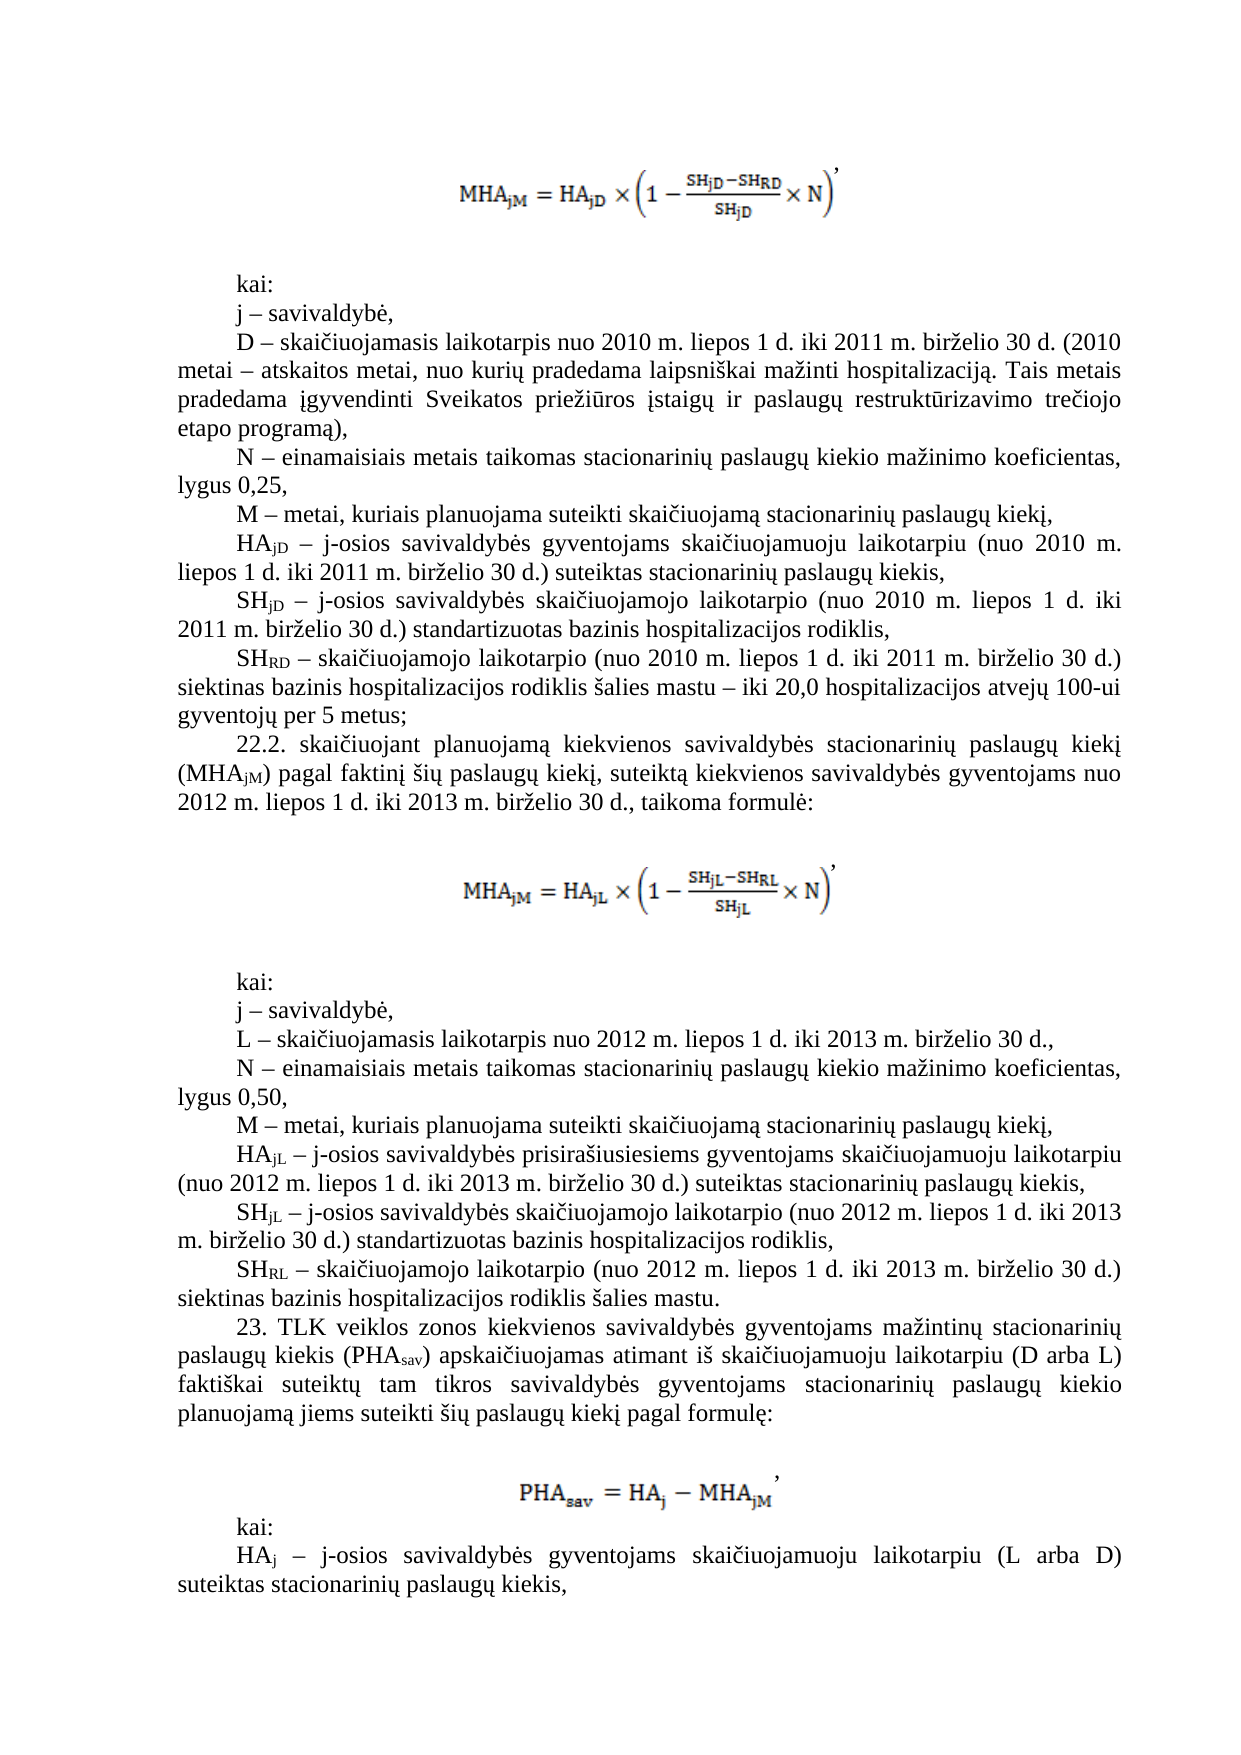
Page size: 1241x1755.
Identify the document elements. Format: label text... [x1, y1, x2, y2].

text 22.2. skaičiuojant planuojamą kiekvienos savivaldybės stacionarinių paslaugų kiekį (MHAjM) pagal faktinį šių paslaugų kiekį, suteiktą kiekvienos savivaldybės gyventojams nuo 2012 m. liepos 1 d. iki 2013 m. birželio 30 d., taikoma formulė: [177, 729, 1122, 816]
text L – skaičiuojamasis laikotarpis nuo 2012 m. liepos 1 d. iki 2013 m. birželio 30 d., [177, 1024, 1122, 1053]
text M – metai, kuriais planuojama suteikti skaičiuojamą stacionarinių paslaugų kiekį, [177, 1110, 1122, 1139]
text SHjD – j-osios savivaldybės skaičiuojamojo laikotarpio (nuo 2010 m. liepos 1 d. iki 2011 m. birželio 30 d.) standartizuotas bazinis hospitalizacijos rodiklis, [177, 586, 1122, 643]
text HAjD – j-osios savivaldybės gyventojams skaičiuojamuoju laikotarpiu (nuo 2010 m. liepos 1 d. iki 2011 m. birželio 30 d.) suteiktas stacionarinių paslaugų kiekis, [177, 528, 1122, 586]
text SHRL – skaičiuojamojo laikotarpio (nuo 2012 m. liepos 1 d. iki 2013 m. birželio 30 d.) siektinas bazinis hospitalizacijos rodiklis šalies mastu. [177, 1254, 1122, 1312]
text kai: [177, 269, 1122, 298]
text PHAsav=HAj – MHAjM, [177, 1455, 1122, 1512]
text (formulė), [177, 844, 1122, 918]
text j – savivaldybė, [177, 298, 1122, 327]
text (formulė), [177, 147, 1122, 220]
text SHRD – skaičiuojamojo laikotarpio (nuo 2010 m. liepos 1 d. iki 2011 m. birželio 30 d.) siektinas bazinis hospitalizacijos rodiklis šalies mastu – iki 20,0 hospitalizacijos atvejų 100-ui gyventojų per 5 metus; [177, 643, 1122, 729]
text j – savivaldybė, [177, 995, 1122, 1024]
text kai: [177, 967, 1122, 995]
text 23. TLK veiklos zonos kiekvienos savivaldybės gyventojams mažintinų stacionarinių paslaugų kiekis (PHAsav) apskaičiuojamas atimant iš skaičiuojamuoju laikotarpiu (D arba L) faktiškai suteiktų tam tikros savivaldybės gyventojams stacionarinių paslaugų kiekio planuojamą jiems suteikti šių paslaugų kiekį pagal formulę: [177, 1312, 1122, 1427]
text HAj – j-osios savivaldybės gyventojams skaičiuojamuoju laikotarpiu (L arba D) suteiktas stacionarinių paslaugų kiekis, [177, 1540, 1122, 1598]
text D – skaičiuojamasis laikotarpis nuo 2010 m. liepos 1 d. iki 2011 m. birželio 30 d. (2010 metai – atskaitos metai, nuo kurių pradedama laipsniškai mažinti hospitalizaciją. Tais metais pradedama įgyvendinti Sveikatos priežiūros įstaigų ir paslaugų restruktūrizavimo trečiojo etapo programą), [177, 327, 1122, 442]
text kai: [177, 1512, 1122, 1540]
text N – einamaisiais metais taikomas stacionarinių paslaugų kiekio mažinimo koeficientas, lygus 0,50, [177, 1053, 1122, 1110]
text N – einamaisiais metais taikomas stacionarinių paslaugų kiekio mažinimo koeficientas, lygus 0,25, [177, 442, 1122, 499]
text M – metai, kuriais planuojama suteikti skaičiuojamą stacionarinių paslaugų kiekį, [177, 499, 1122, 528]
text HAjL – j-osios savivaldybės prisirašiusiesiems gyventojams skaičiuojamuoju laikotarpiu (nuo 2012 m. liepos 1 d. iki 2013 m. birželio 30 d.) suteiktas stacionarinių paslaugų kiekis, [177, 1139, 1122, 1197]
text SHjL – j-osios savivaldybės skaičiuojamojo laikotarpio (nuo 2012 m. liepos 1 d. iki 2013 m. birželio 30 d.) standartizuotas bazinis hospitalizacijos rodiklis, [177, 1197, 1122, 1254]
